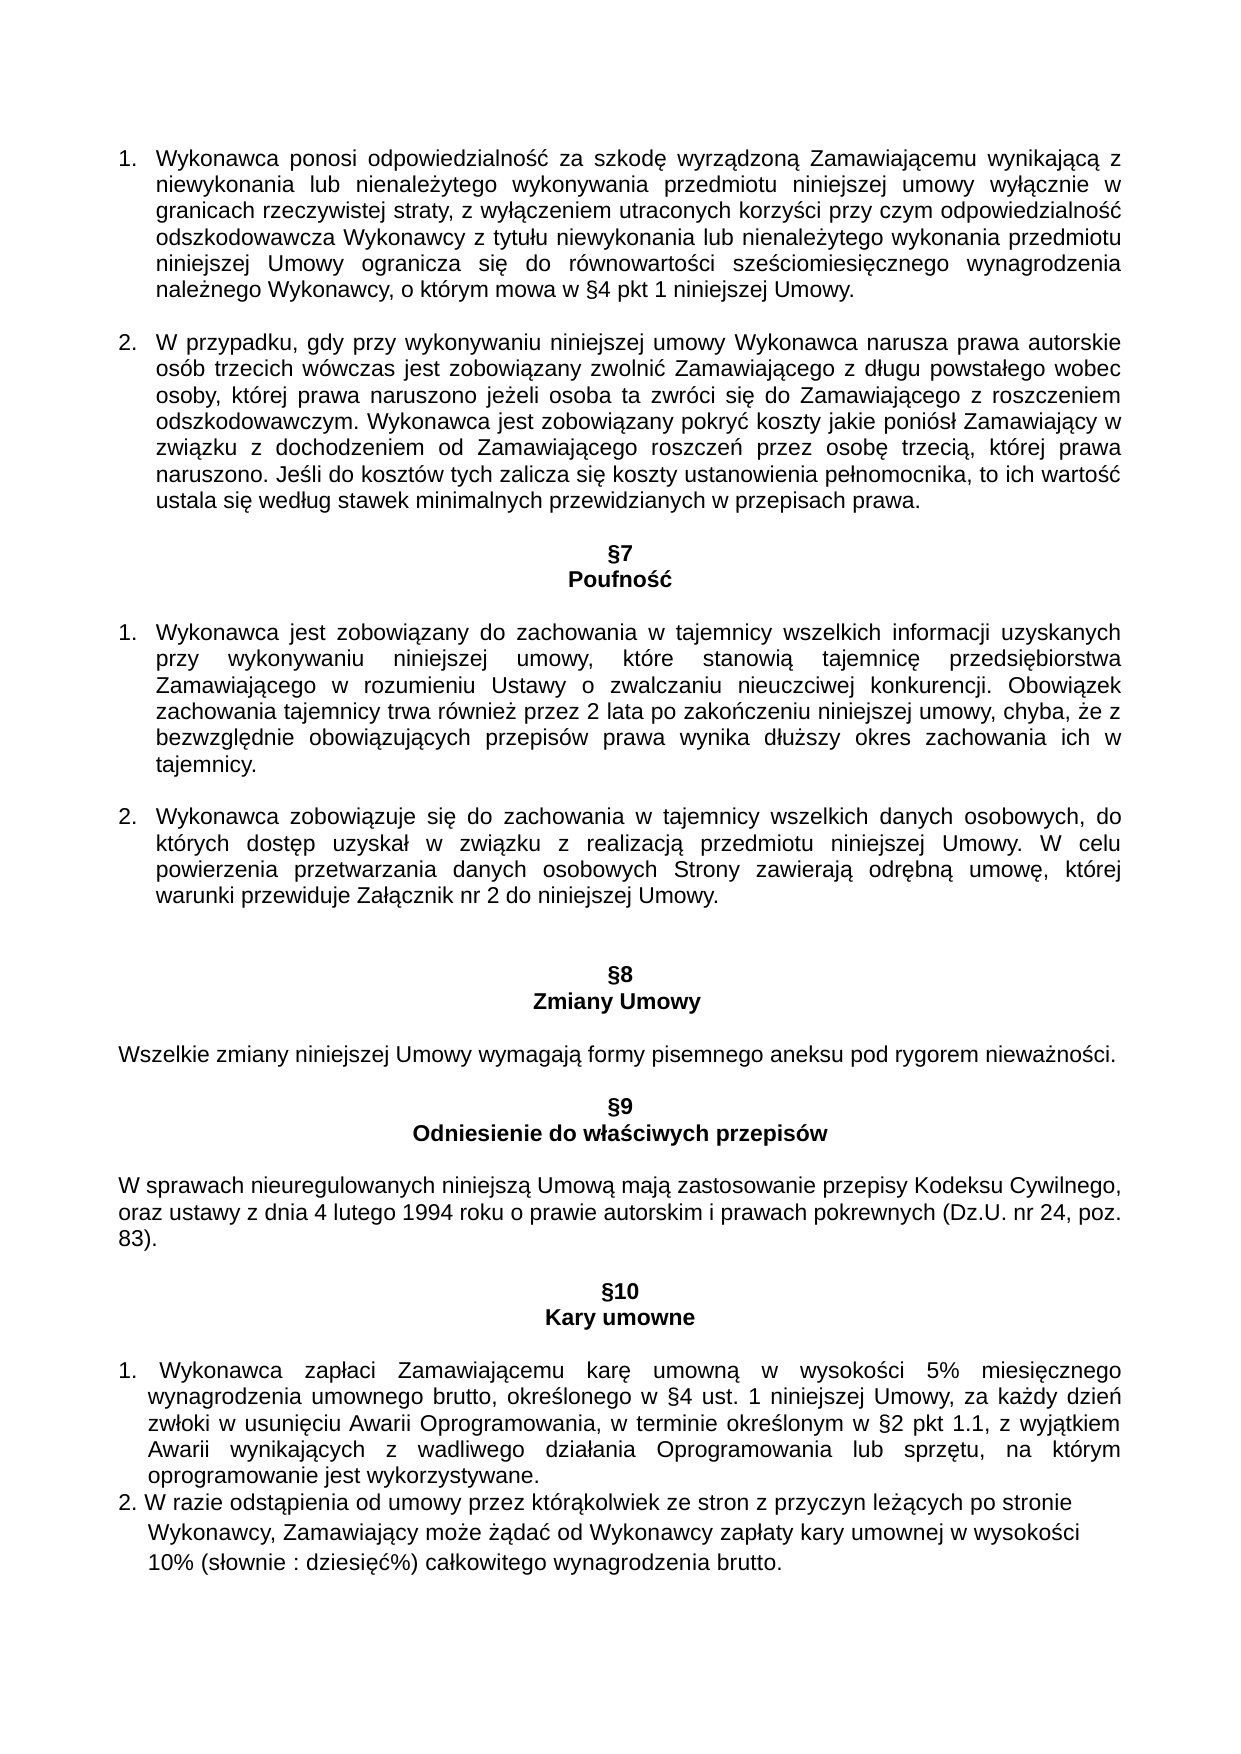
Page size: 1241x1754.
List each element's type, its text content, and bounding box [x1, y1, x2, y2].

text Poufność [118, 566, 1122, 592]
text §9 [118, 1093, 1122, 1119]
list Wykonawca ponosi odpowiedzialność za szkodę wyrządzoną Zamawiającemu wynikającą z niewykonania lub nienależytego wykonywania przedmiotu niniejszej umowy wyłącznie w granicach rzeczywistej straty, z wyłączeniem utraconych korzyści przy czym odpowiedzialność odszkodowawcza Wykonawcy z tytułu niewykonania lub nienależytego wykonania przedmiotu niniejszej Umowy ogranicza się do równowartości sześciomiesięcznego wynagrodzenia należnego Wykonawcy, o którym mowa w §4 pkt 1 niniejszej Umowy. [118, 144, 1122, 303]
text Wszelkie zmiany niniejszej Umowy wymagają formy pisemnego aneksu pod rygorem nieważności. [118, 1041, 1122, 1067]
list Wykonawca jest zobowiązany do zachowania w tajemnicy wszelkich informacji uzyskanych przy wykonywaniu niniejszej umowy, które stanowią tajemnicę przedsiębiorstwa Zamawiającego w rozumieniu Ustawy o zwalczaniu nieuczciwej konkurencji. Obowiązek zachowania tajemnicy trwa również przez 2 lata po zakończeniu niniejszej umowy, chyba, że z bezwzględnie obowiązujących przepisów prawa wynika dłuższy okres zachowania ich w tajemnicy. [118, 619, 1122, 777]
text Odniesienie do właściwych przepisów [118, 1119, 1122, 1146]
text 2. W razie odstąpienia od umowy przez którąkolwiek ze stron z przyczyn leżących po stronie Wykonawcy, Zamawiający może żądać od Wykonawcy zapłaty kary umownej w wysokości 10% (słownie : dziesięć%) całkowitego wynagrodzenia brutto. [118, 1488, 1122, 1575]
text 1. Wykonawca zapłaci Zamawiającemu karę umowną w wysokości 5% miesięcznego wynagrodzenia umownego brutto, określonego w §4 ust. 1 niniejszej Umowy, za każdy dzień zwłoki w usunięciu Awarii Oprogramowania, w terminie określonym w §2 pkt 1.1, z wyjątkiem Awarii wynikających z wadliwego działania Oprogramowania lub sprzętu, na którym oprogramowanie jest wykorzystywane. [118, 1357, 1122, 1488]
list Wykonawca zobowiązuje się do zachowania w tajemnicy wszelkich danych osobowych, do których dostęp uzyskał w związku z realizacją przedmiotu niniejszej Umowy. W celu powierzenia przetwarzania danych osobowych Strony zawierają odrębną umowę, której warunki przewiduje Załącznik nr 2 do niniejszej Umowy. [118, 803, 1122, 909]
text §10 [118, 1278, 1122, 1304]
text Kary umowne [118, 1304, 1122, 1330]
text §8 [118, 961, 1122, 988]
text Zmiany Umowy [118, 988, 1122, 1014]
text W sprawach nieuregulowanych niniejszą Umową mają zastosowanie przepisy Kodeksu Cywilnego, oraz ustawy z dnia 4 lutego 1994 roku o prawie autorskim i prawach pokrewnych (Dz.U. nr 24, poz. 83). [118, 1172, 1122, 1251]
text §7 [118, 540, 1122, 566]
list W przypadku, gdy przy wykonywaniu niniejszej umowy Wykonawca narusza prawa autorskie osób trzecich wówczas jest zobowiązany zwolnić Zamawiającego z długu powstałego wobec osoby, której prawa naruszono jeżeli osoba ta zwróci się do Zamawiającego z roszczeniem odszkodowawczym. Wykonawca jest zobowiązany pokryć koszty jakie poniósł Zamawiający w związku z dochodzeniem od Zamawiającego roszczeń przez osobę trzecią, której prawa naruszono. Jeśli do kosztów tych zalicza się koszty ustanowienia pełnomocnika, to ich wartość ustala się według stawek minimalnych przewidzianych w przepisach prawa. [118, 329, 1122, 513]
